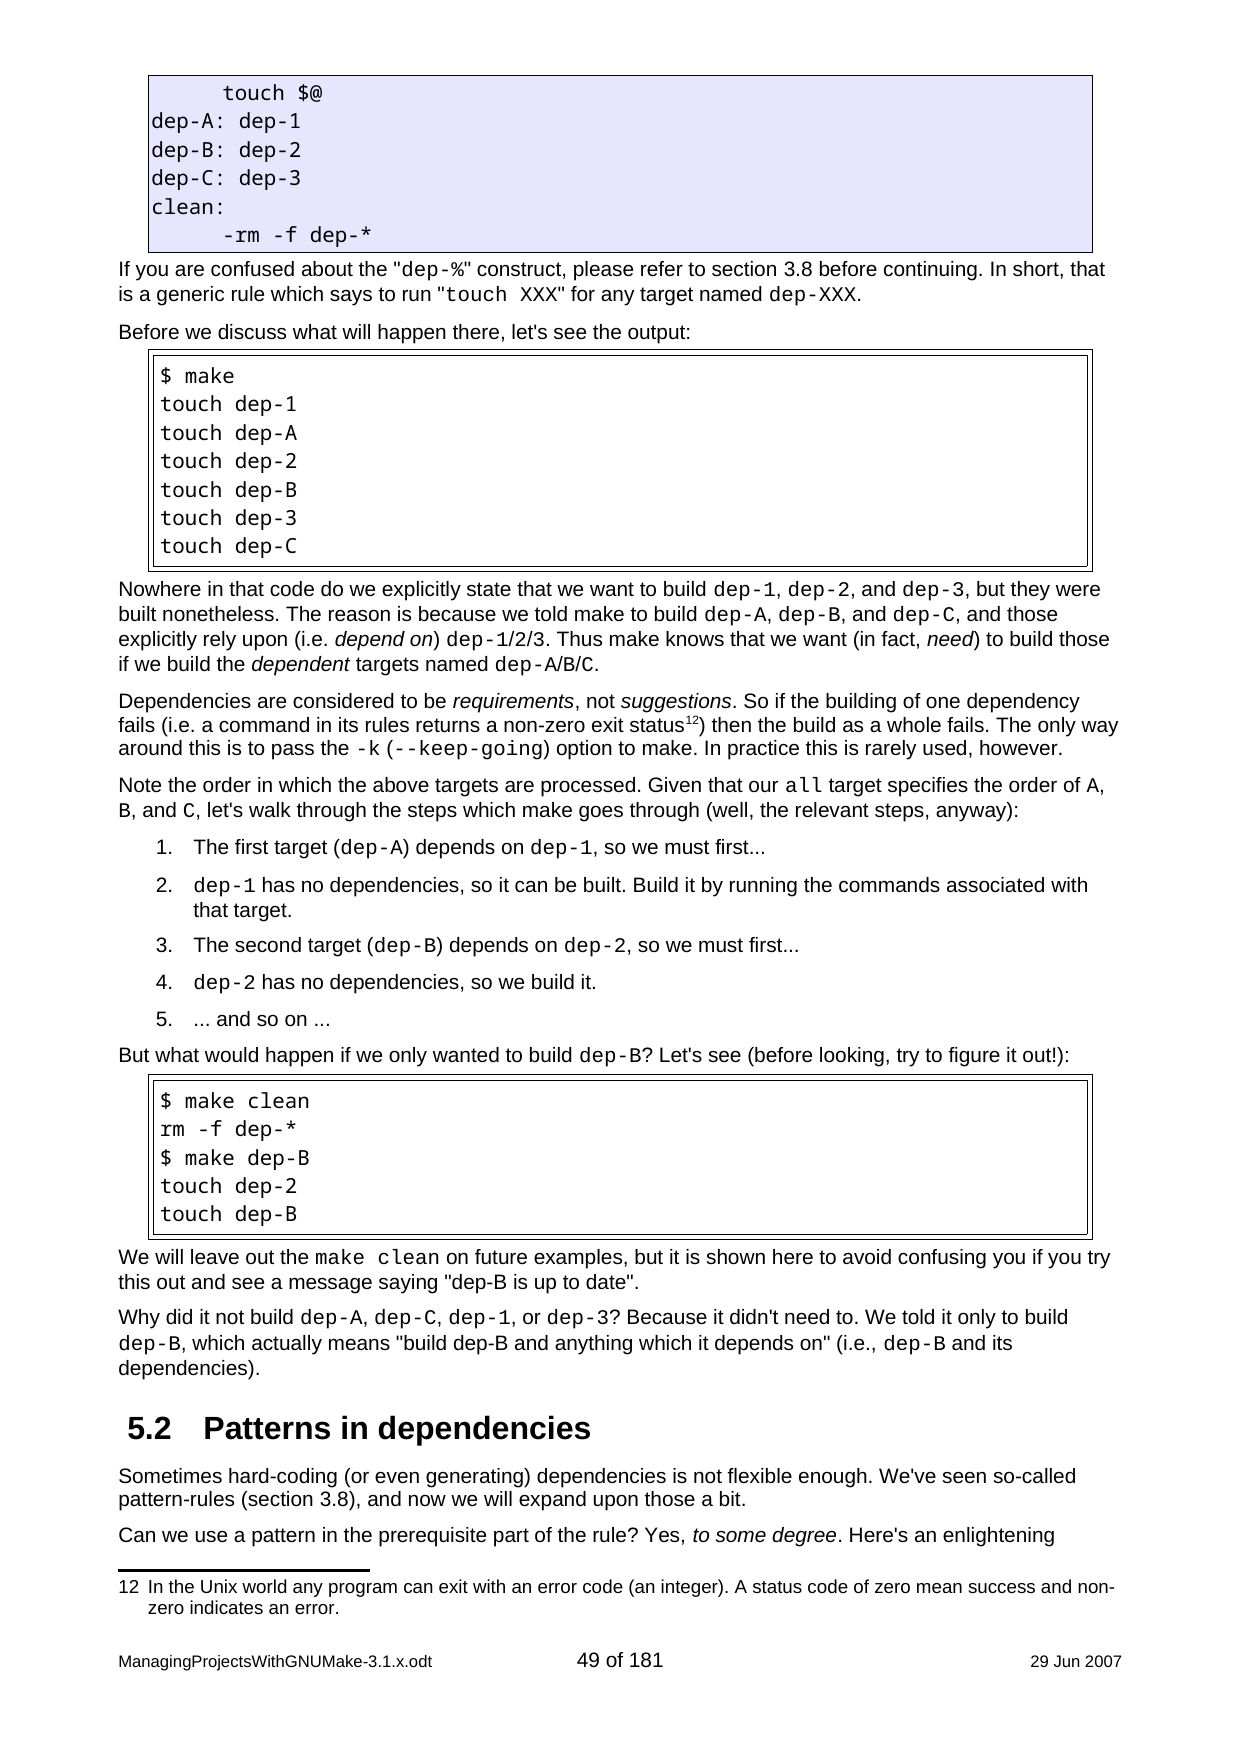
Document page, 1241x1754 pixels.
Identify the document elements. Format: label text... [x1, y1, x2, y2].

list The first target (dep-A) depends on dep-1, so we must first... [156, 836, 1122, 861]
text touch dep-3 [154, 492, 1087, 520]
text touch dep-A [154, 406, 1087, 435]
text touch dep-1 [154, 378, 1087, 406]
text Can we use a pattern in the prerequisite part of the rule? Yes, to some degree. Here's an enlightening [118, 1523, 1122, 1547]
text Sometimes hard-coding (or even generating) dependencies is not flexible enough. We've seen so-called pattern-rules (section 3.8), and now we will expand upon those a bit. [118, 1465, 1122, 1511]
text touch $@ [149, 76, 1092, 103]
text $ make [149, 350, 1092, 378]
list ... and so on ... [156, 1008, 1122, 1031]
text $ make dep-B [154, 1131, 1087, 1160]
text touch dep-2 [154, 435, 1087, 463]
text But what would happen if we only wanted to build dep-B? Let's see (before looking, try to figure it out!): [118, 1043, 1122, 1068]
text Before we discuss what will happen there, let's see the output: [118, 320, 1122, 343]
text touch dep-C [149, 520, 1092, 571]
text dep-C: dep-3 [149, 160, 1092, 189]
text dep-B: dep-2 [149, 132, 1092, 160]
text touch dep-B [149, 1188, 1092, 1239]
text Dependencies are considered to be requirements, not suggestions. So if the building of one dependency fails (i.e. a command in its rules returns a non-zero exit status) then the build as a whole fails. The only way around this is to pass the -k (--keep-going) option to make. In practice this is rarely used, however. [118, 690, 1122, 762]
text rm -f dep-* [154, 1103, 1087, 1131]
text We will leave out the make clean on future examples, but it is shown here to avoid confusing you if you try this out and see a message saying "dep-B is up to date". [118, 1246, 1122, 1294]
subtitle Patterns in dependencies [118, 1410, 1122, 1446]
text touch dep-2 [154, 1160, 1087, 1188]
text clean: [149, 189, 1092, 217]
text If you are confused about the "dep-%" construct, please refer to section 3.8 before continuing. In short, that is a generic rule which says to run "touch XXX" for any target named dep-XXX. [118, 258, 1122, 308]
text $ make clean [149, 1075, 1092, 1103]
text -rm -f dep-* [149, 217, 1092, 252]
list dep-2 has no dependencies, so we build it. [156, 971, 1122, 996]
text Note the order in which the above targets are processed. Given that our all target specifies the order of A, B, and C, let's walk through the steps which make goes through (well, the relevant steps, anyway): [118, 774, 1122, 824]
text Nowhere in that code do we explicitly state that we want to build dep-1, dep-2, and dep-3, but they were built nonetheless. The reason is because we told make to build dep-A, dep-B, and dep-C, and those explicitly rely upon (i.e. depend on) dep-1/2/3. Thus make knows that we want (in fact, need) to build those if we build the dependent targets named dep-A/B/C. [118, 577, 1122, 678]
list dep-1 has no dependencies, so it can be built. Build it by running the commands associated with that target. [156, 873, 1122, 921]
text Why did it not build dep-A, dep-C, dep-1, or dep-3? Because it didn't need to. We told it only to build dep-B, which actually means "build dep-B and anything which it depends on" (i.e., dep-B and its dependencies). [118, 1306, 1122, 1379]
text dep-A: dep-1 [149, 103, 1092, 132]
text touch dep-B [154, 463, 1087, 492]
list The second target (dep-B) depends on dep-2, so we must first... [156, 933, 1122, 959]
text In the Unix world any program can exit with an error code (an integer). A status code of zero mean success and non-zero indicates an error. [118, 1577, 1122, 1618]
